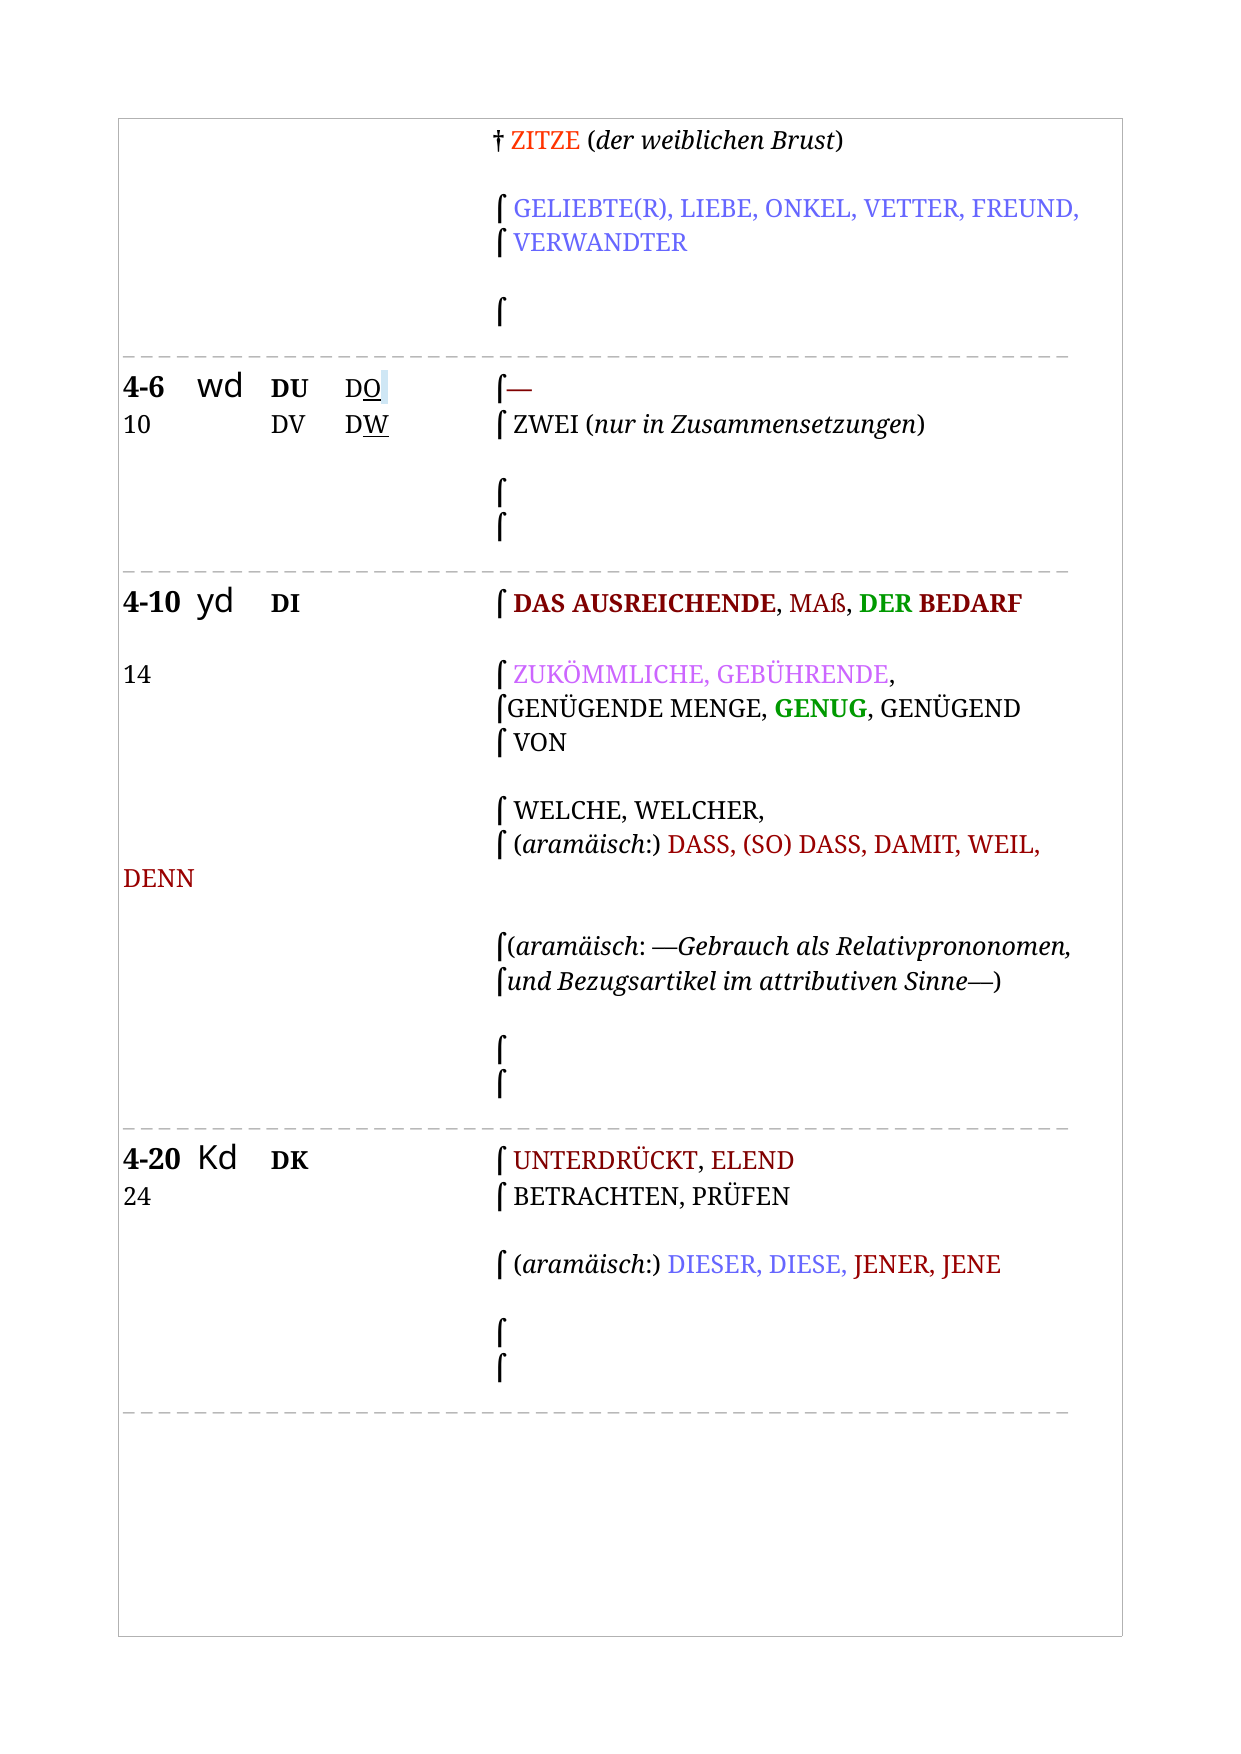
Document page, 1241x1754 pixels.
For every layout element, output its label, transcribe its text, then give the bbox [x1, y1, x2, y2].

text ⌠GENÜGENDE MENGE, GENUG, GENÜGEND [123, 691, 1117, 725]
text ⌠ [123, 1031, 1117, 1065]
text ⌠ VON [123, 725, 1117, 759]
text ⌠ [123, 293, 1117, 327]
text _ _ _ _ _ _ _ _ _ _ _ _ _ _ _ _ _ _ _ _ _ _ _ _ _ _ _ _ _ _ _ _ _ _ _ _ _ _ _ _ _ _ _ _ _ _ _ _ _ _ _ _ _ [123, 327, 1117, 361]
text ⌠und Bezugsartikel im attributiven Sinne––) [123, 963, 1117, 997]
text ⌠ (aramäisch:) DIESER, DIESE, JENER, JENE [123, 1247, 1117, 1281]
text _ _ _ _ _ _ _ _ _ _ _ _ _ _ _ _ _ _ _ _ _ _ _ _ _ _ _ _ _ _ _ _ _ _ _ _ _ _ _ _ _ _ _ _ _ _ _ _ _ _ _ _ _ [123, 543, 1117, 577]
text ⌠ (aramäisch:) DASS, (SO) DASS, DAMIT, WEIL, DENN [123, 827, 1117, 895]
text 14 ⌠ ZUKÖMMLICHE, GEBÜHRENDE, [123, 657, 1117, 691]
text ⌠ [123, 1315, 1117, 1349]
text 4-10 yd DI ⌠ DAS AUSREICHENDE, MAß, DER BEDARF [123, 577, 1117, 657]
text 10 DV DW ⌠ ZWEI (nur in Zusammensetzungen) [123, 407, 1117, 441]
text ⌠ [123, 475, 1117, 509]
text † ZITZE (der weiblichen Brust) [123, 123, 1117, 157]
text 4-6 wd DU DO ⌠— [123, 361, 1117, 407]
text _ _ _ _ _ _ _ _ _ _ _ _ _ _ _ _ _ _ _ _ _ _ _ _ _ _ _ _ _ _ _ _ _ _ _ _ _ _ _ _ _ _ _ _ _ _ _ _ _ _ _ _ _ [123, 1099, 1117, 1133]
text ⌠ WELCHE, WELCHER, [123, 793, 1117, 827]
text _ _ _ _ _ _ _ _ _ _ _ _ _ _ _ _ _ _ _ _ _ _ _ _ _ _ _ _ _ _ _ _ _ _ _ _ _ _ _ _ _ _ _ _ _ _ _ _ _ _ _ _ _ [123, 1383, 1117, 1417]
text ⌠(aramäisch: ––Gebrauch als Relativprononomen, [123, 929, 1117, 963]
text ⌠ VERWANDTER [123, 225, 1117, 259]
text ⌠ [123, 1349, 1117, 1383]
text ⌠ [123, 1065, 1117, 1099]
text ⌠ GELIEBTE(R), LIEBE, ONKEL, VETTER, FREUND, [123, 191, 1117, 225]
text ⌠ [123, 509, 1117, 543]
text 4-20 Kd DK ⌠ UNTERDRÜCKT, ELEND [123, 1133, 1117, 1179]
text 24 ⌠ BETRACHTEN, PRÜFEN [123, 1179, 1117, 1213]
